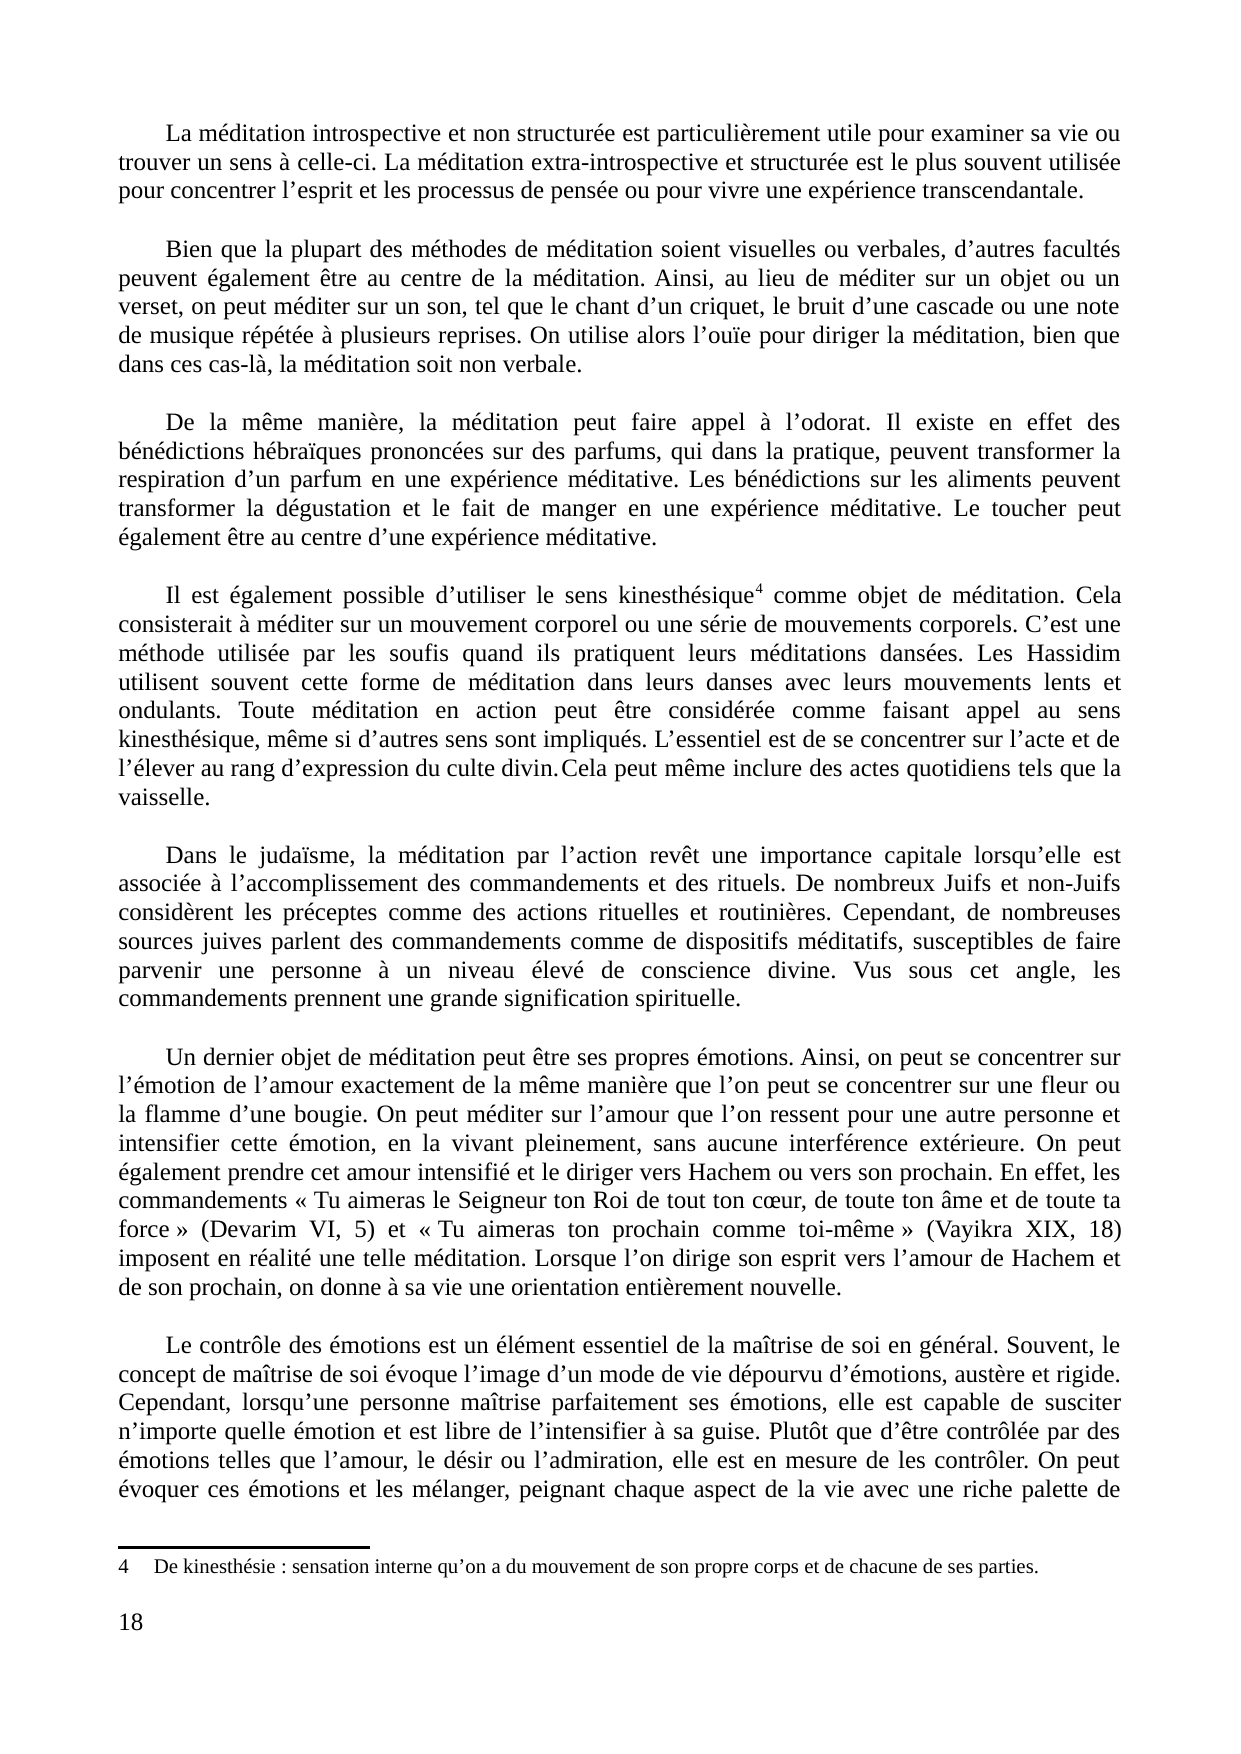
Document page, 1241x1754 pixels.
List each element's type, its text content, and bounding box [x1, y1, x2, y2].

text De kinesthésie : sensation interne qu’on a du mouvement de son propre corps et de chacune de ses parties. [118, 1553, 1122, 1578]
text De la même manière, la méditation peut faire appel à l’odorat. Il existe en effet des bénédictions hébraïques prononcées sur des parfums, qui dans la pratique, peuvent transformer la respiration d’un parfum en une expérience méditative. Les bénédictions sur les aliments peuvent transformer la dégustation et le fait de manger en une expérience méditative. Le toucher peut également être au centre d’une expérience méditative. [118, 407, 1122, 551]
text La méditation introspective et non structurée est particulièrement utile pour examiner sa vie ou trouver un sens à celle-ci. La méditation extra-introspective et structurée est le plus souvent utilisée pour concentrer l’esprit et les processus de pensée ou pour vivre une expérience transcendantale. [118, 118, 1122, 204]
text Dans le judaïsme, la méditation par l’action revêt une importance capitale lorsqu’elle est associée à l’accomplissement des commandements et des rituels. De nombreux Juifs et non-Juifs considèrent les préceptes comme des actions rituelles et routinières. Cependant, de nombreuses sources juives parlent des commandements comme de dispositifs méditatifs, susceptibles de faire parvenir une personne à un niveau élevé de conscience divine. Vus sous cet angle, les commandements prennent une grande signification spirituelle. [118, 840, 1122, 1012]
text Un dernier objet de méditation peut être ses propres émotions. Ainsi, on peut se concentrer sur l’émotion de l’amour exactement de la même manière que l’on peut se concentrer sur une fleur ou la flamme d’une bougie. On peut méditer sur l’amour que l’on ressent pour une autre personne et intensifier cette émotion, en la vivant pleinement, sans aucune interférence extérieure. On peut également prendre cet amour intensifié et le diriger vers Hachem ou vers son prochain. En effet, les commandements « Tu aimeras le Seigneur ton Roi de tout ton cœur, de toute ton âme et de toute ta force » (Devarim VI, 5) et « Tu aimeras ton prochain comme toi-même » (Vayikra XIX, 18) imposent en réalité une telle méditation. Lorsque l’on dirige son esprit vers l’amour de Hachem et de son prochain, on donne à sa vie une orientation entièrement nouvelle. [118, 1042, 1122, 1301]
text Il est également possible d’utiliser le sens kinesthésique comme objet de méditation. Cela consisterait à méditer sur un mouvement corporel ou une série de mouvements corporels. C’est une méthode utilisée par les soufis quand ils pratiquent leurs méditations dansées. Les Hassidim utilisent souvent cette forme de méditation dans leurs danses avec leurs mouvements lents et ondulants. Toute méditation en action peut être considérée comme faisant appel au sens kinesthésique, même si d’autres sens sont impliqués. L’essentiel est de se concentrer sur l’acte et de l’élever au rang d’expression du culte divin. Cela peut même inclure des actes quotidiens tels que la vaisselle. [118, 580, 1122, 810]
text Le contrôle des émotions est un élément essentiel de la maîtrise de soi en général. Souvent, le concept de maîtrise de soi évoque l’image d’un mode de vie dépourvu d’émotions, austère et rigide. Cependant, lorsqu’une personne maîtrise parfaitement ses émotions, elle est capable de susciter n’importe quelle émotion et est libre de l’intensifier à sa guise. Plutôt que d’être contrôlée par des émotions telles que l’amour, le désir ou l’admiration, elle est en mesure de les contrôler. On peut évoquer ces émotions et les mélanger, peignant chaque aspect de la vie avec une riche palette de [118, 1330, 1122, 1502]
text Bien que la plupart des méthodes de méditation soient visuelles ou verbales, d’autres facultés peuvent également être au centre de la méditation. Ainsi, au lieu de méditer sur un objet ou un verset, on peut méditer sur un son, tel que le chant d’un criquet, le bruit d’une cascade ou une note de musique répétée à plusieurs reprises. On utilise alors l’ouïe pour diriger la méditation, bien que dans ces cas-là, la méditation soit non verbale. [118, 234, 1122, 378]
